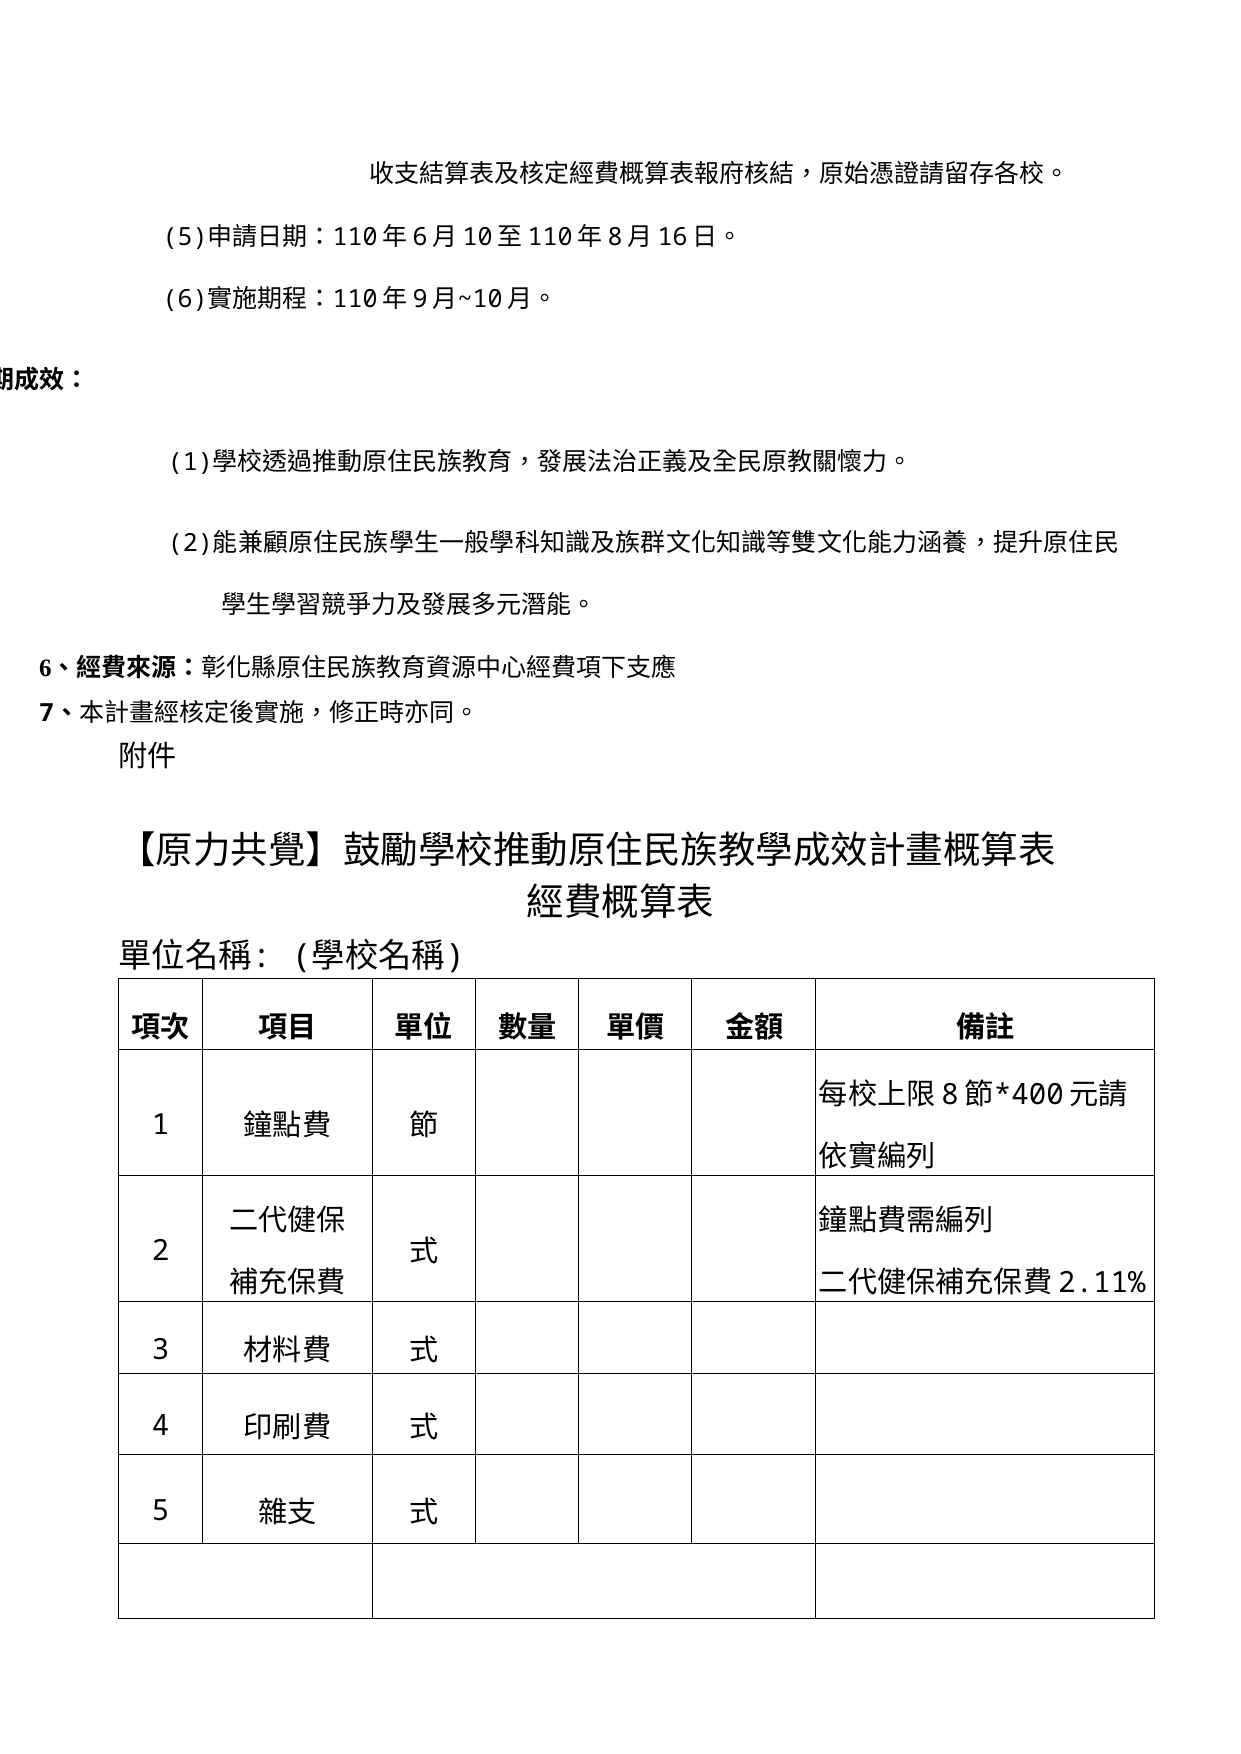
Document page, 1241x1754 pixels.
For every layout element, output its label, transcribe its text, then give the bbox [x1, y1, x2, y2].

table_cell [816, 1302, 1154, 1373]
table_cell [476, 1374, 578, 1454]
table_cell [692, 1374, 815, 1454]
table_cell [579, 1176, 691, 1301]
list 申請日期：110年6月10至110年8月16日。 [162, 192, 1122, 255]
table_cell 式 [373, 1302, 475, 1373]
table_cell [692, 1302, 815, 1373]
table_cell [816, 1544, 1154, 1618]
text 【原力共覺】鼓勵學校推動原住民族教學成效計畫概算表 [118, 822, 1122, 874]
table_cell [579, 1302, 691, 1373]
table_cell 式 [373, 1176, 475, 1301]
table_cell 雜支 [203, 1455, 372, 1543]
table_cell 5 [119, 1455, 202, 1543]
list 預期成效： [0, 336, 1122, 399]
table_cell 鐘點費 [203, 1050, 372, 1175]
text 經費概算表 [118, 874, 1122, 926]
table_cell 材料費 [203, 1302, 372, 1373]
table_cell [816, 1374, 1154, 1454]
table_cell 3 [119, 1302, 202, 1373]
table_cell [476, 1176, 578, 1301]
table_cell 印刷費 [203, 1374, 372, 1454]
table_header 數量 [476, 979, 578, 1049]
text 單位名稱: (學校名稱) [118, 926, 1122, 978]
table_cell 節 [373, 1050, 475, 1175]
table_cell [476, 1302, 578, 1373]
list 實施期程：110年9月~10月。 [162, 255, 1122, 317]
table_cell [692, 1176, 815, 1301]
table_cell 式 [373, 1455, 475, 1543]
table_cell [692, 1455, 815, 1543]
list 學校透過推動原住民族教育，發展法治正義及全民原教關懷力。 [168, 417, 1122, 480]
table_cell 1 [119, 1050, 202, 1175]
list 本計畫經核定後實施，修正時亦同。 [39, 686, 1122, 730]
table_cell [816, 1455, 1154, 1543]
table_cell [476, 1455, 578, 1543]
table_cell 2 [119, 1176, 202, 1301]
list 經費來源：彰化縣原住民族教育資源中心經費項下支應 [39, 624, 1122, 686]
table_header 項目 [203, 979, 372, 1049]
table_cell [692, 1050, 815, 1175]
table_cell 鐘點費需編列 二代健保補充保費2.11% [816, 1176, 1154, 1301]
table_cell [579, 1050, 691, 1175]
table_header 單位 [373, 979, 475, 1049]
list 收支結算表及核定經費概算表報府核結，原始憑證請留存各校。 [162, 130, 1122, 192]
table_cell [373, 1544, 815, 1618]
table_header 單價 [579, 979, 691, 1049]
table_cell [579, 1374, 691, 1454]
table_cell [119, 1544, 372, 1618]
table_cell 4 [119, 1374, 202, 1454]
table_cell 式 [373, 1374, 475, 1454]
table_header 備註 [816, 979, 1154, 1049]
table_cell [476, 1050, 578, 1175]
table_cell 每校上限8節*400元請依實編列 [816, 1050, 1154, 1175]
table_header 金額 [692, 979, 815, 1049]
list 能兼顧原住民族學生一般學科知識及族群文化知識等雙文化能力涵養，提升原住民學生學習競爭力及發展多元潛能。 [168, 499, 1122, 624]
text 附件 [118, 730, 1122, 776]
table_cell 二代健保 補充保費 [203, 1176, 372, 1301]
table_cell [579, 1455, 691, 1543]
table_header 項次 [119, 979, 202, 1049]
